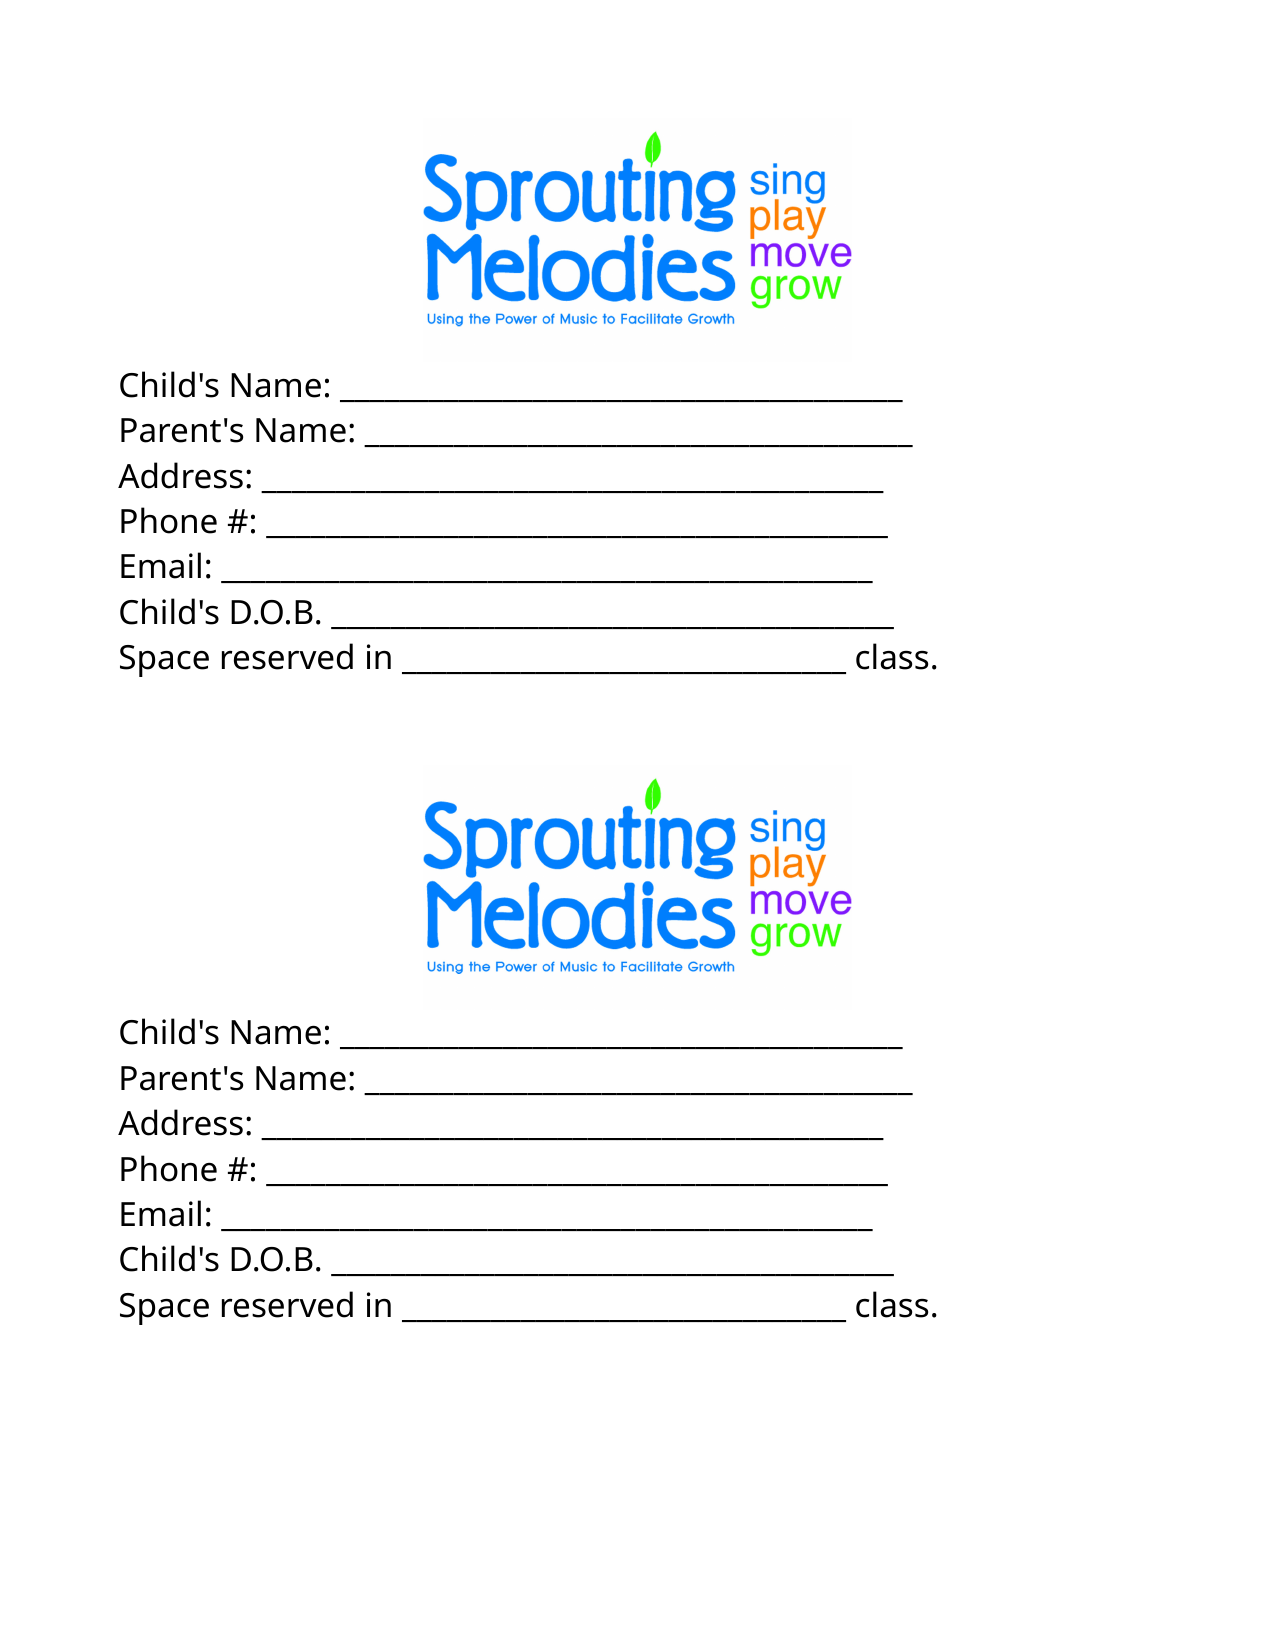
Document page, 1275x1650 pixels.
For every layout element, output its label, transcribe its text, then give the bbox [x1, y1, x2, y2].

text Space reserved in ______________________________ class. [118, 634, 1157, 679]
text Email: ____________________________________________ [118, 1191, 1157, 1236]
text Address: __________________________________________ [118, 1100, 1157, 1145]
text Phone #: __________________________________________ [118, 1145, 1157, 1191]
text Email: ____________________________________________ [118, 543, 1157, 589]
text Space reserved in ______________________________ class. [118, 1282, 1157, 1327]
text Child's D.O.B. ______________________________________ [118, 589, 1157, 634]
text Address: __________________________________________ [118, 452, 1157, 498]
text Child's D.O.B. ______________________________________ [118, 1236, 1157, 1282]
picture [423, 765, 853, 1010]
text Parent's Name: _____________________________________ [118, 407, 1157, 452]
text Parent's Name: _____________________________________ [118, 1054, 1157, 1100]
picture [423, 118, 853, 362]
text Child's Name: ______________________________________ [118, 766, 1157, 1054]
text Phone #: __________________________________________ [118, 498, 1157, 543]
text Child's Name: ______________________________________ [118, 118, 1157, 407]
